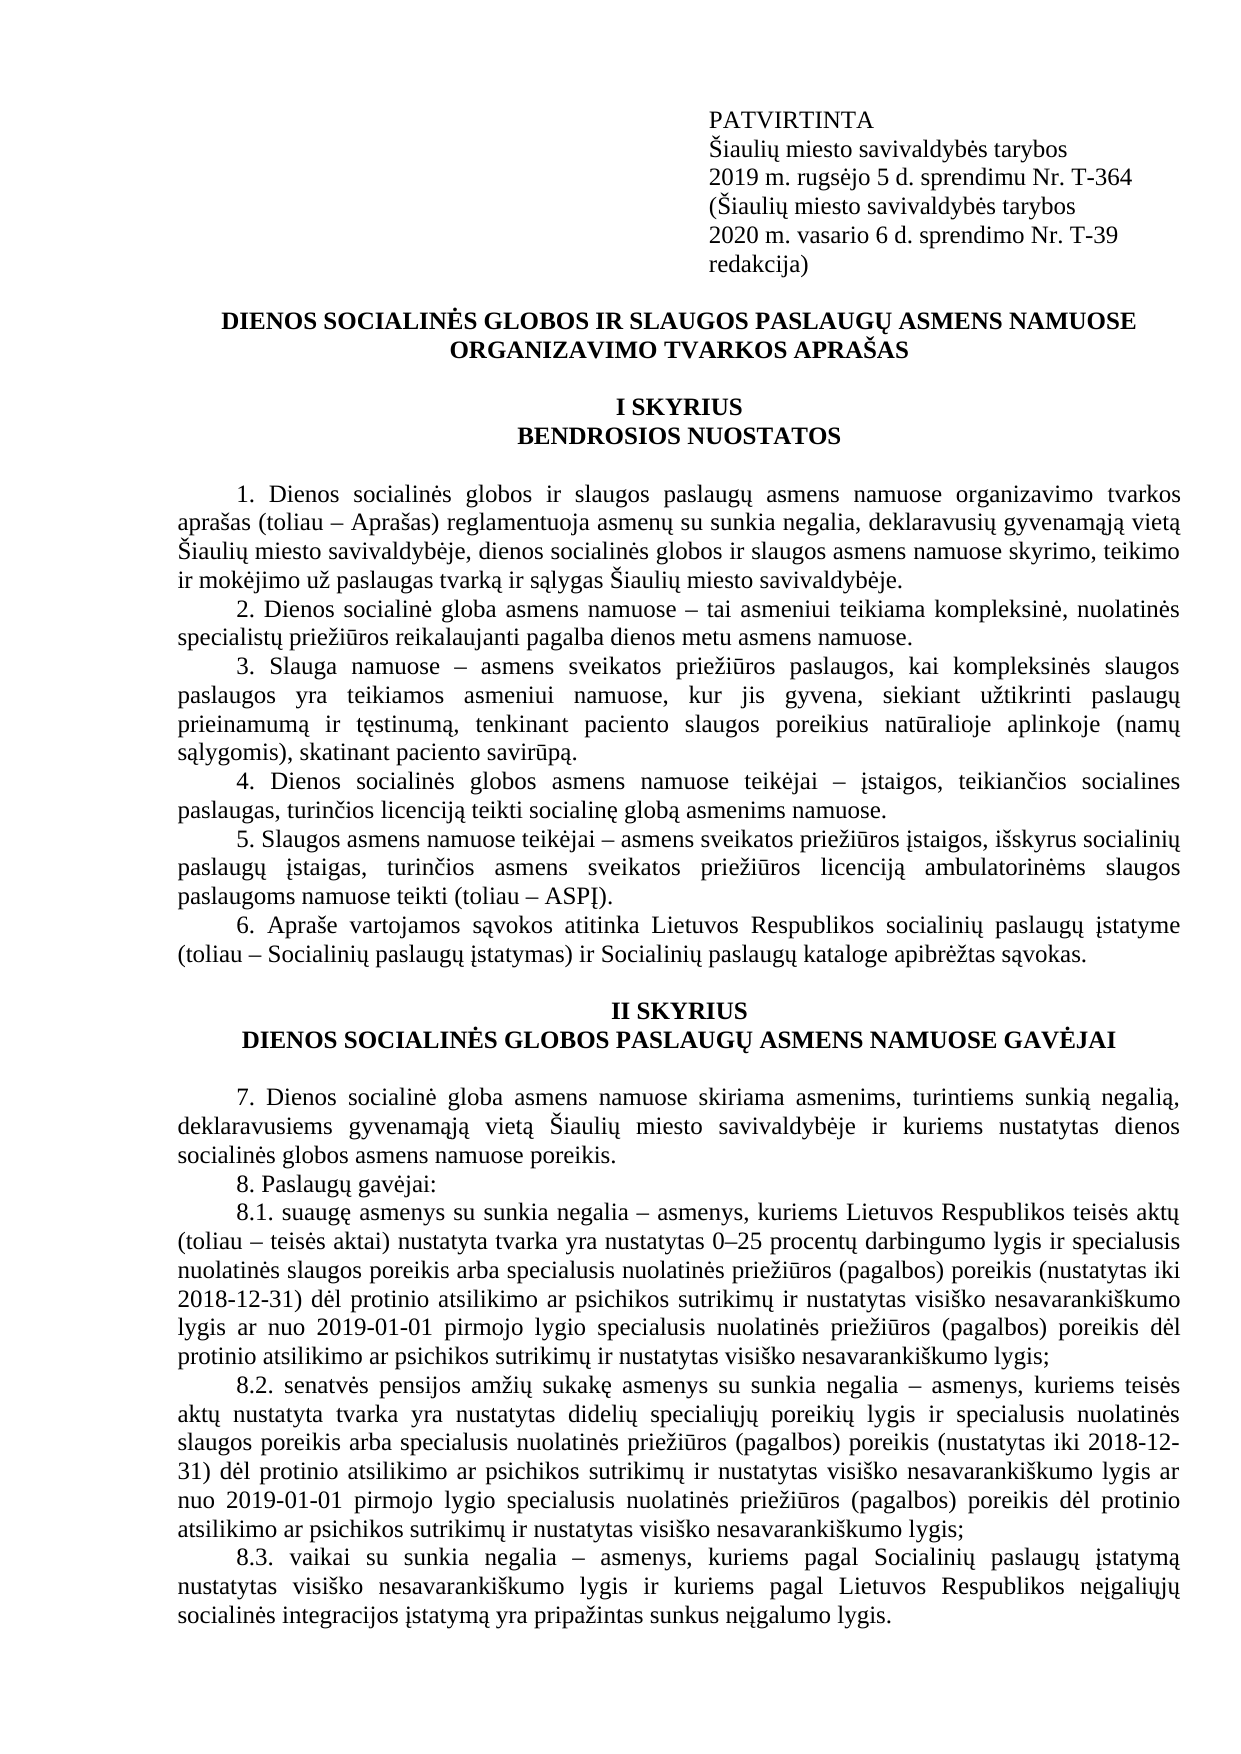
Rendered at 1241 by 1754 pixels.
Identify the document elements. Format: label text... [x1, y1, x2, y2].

text 8. Paslaugų gavėjai: [177, 1169, 1181, 1197]
text 3. Slauga namuose – asmens sveikatos priežiūros paslaugos, kai kompleksinės slaugos paslaugos yra teikiamos asmeniui namuose, kur jis gyvena, siekiant užtikrinti paslaugų prieinamumą ir tęstinumą, tenkinant paciento slaugos poreikius natūralioje aplinkoje (namų sąlygomis), skatinant paciento savirūpą. [177, 651, 1181, 766]
text I SKYRIUS [177, 392, 1181, 421]
text 8.1. suaugę asmenys su sunkia negalia – asmenys, kuriems Lietuvos Respublikos teisės aktų (toliau – teisės aktai) nustatyta tvarka yra nustatytas 0–25 procentų darbingumo lygis ir specialusis nuolatinės slaugos poreikis arba specialusis nuolatinės priežiūros (pagalbos) poreikis (nustatytas iki 2018-12-31) dėl protinio atsilikimo ar psichikos sutrikimų ir nustatytas visiško nesavarankiškumo lygis ar nuo 2019-01-01 pirmojo lygio specialusis nuolatinės priežiūros (pagalbos) poreikis dėl protinio atsilikimo ar psichikos sutrikimų ir nustatytas visiško nesavarankiškumo lygis; [177, 1197, 1181, 1370]
text (Šiaulių miesto savivaldybės tarybos [709, 191, 1181, 220]
text 6. Apraše vartojamos sąvokos atitinka Lietuvos Respublikos socialinių paslaugų įstatyme (toliau – Socialinių paslaugų įstatymas) ir Socialinių paslaugų kataloge apibrėžtas sąvokas. [177, 910, 1181, 967]
text 2019 m. rugsėjo 5 d. sprendimu Nr. T-364 [709, 162, 1181, 191]
text DIENOS SOCIALINĖS GLOBOS IR SLAUGOS PASLAUGŲ ASMENS NAMUOSE ORGANIZAVIMO TVARKOS APRAŠAS [177, 306, 1181, 364]
text 7. Dienos socialinė globa asmens namuose skiriama asmenims, turintiems sunkią negalią, deklaravusiems gyvenamąją vietą Šiaulių miesto savivaldybėje ir kuriems nustatytas dienos socialinės globos asmens namuose poreikis. [177, 1082, 1181, 1169]
text 8.2. senatvės pensijos amžių sukakę asmenys su sunkia negalia – asmenys, kuriems teisės aktų nustatyta tvarka yra nustatytas didelių specialiųjų poreikių lygis ir specialusis nuolatinės slaugos poreikis arba specialusis nuolatinės priežiūros (pagalbos) poreikis (nustatytas iki 2018-12-31) dėl protinio atsilikimo ar psichikos sutrikimų ir nustatytas visiško nesavarankiškumo lygis ar nuo 2019-01-01 pirmojo lygio specialusis nuolatinės priežiūros (pagalbos) poreikis dėl protinio atsilikimo ar psichikos sutrikimų ir nustatytas visiško nesavarankiškumo lygis; [177, 1370, 1181, 1542]
text 2. Dienos socialinė globa asmens namuose – tai asmeniui teikiama kompleksinė, nuolatinės specialistų priežiūros reikalaujanti pagalba dienos metu asmens namuose. [177, 594, 1181, 651]
text 8.3. vaikai su sunkia negalia – asmenys, kuriems pagal Socialinių paslaugų įstatymą nustatytas visiško nesavarankiškumo lygis ir kuriems pagal Lietuvos Respublikos neįgaliųjų socialinės integracijos įstatymą yra pripažintas sunkus neįgalumo lygis. [177, 1542, 1181, 1629]
text 4. Dienos socialinės globos asmens namuose teikėjai – įstaigos, teikiančios socialines paslaugas, turinčios licenciją teikti socialinę globą asmenims namuose. [177, 766, 1181, 824]
text redakcija) [709, 249, 1181, 277]
text II SKYRIUS [177, 996, 1181, 1025]
text Šiaulių miesto savivaldybės tarybos [709, 134, 1181, 162]
text PATVIRTINTA [709, 105, 1181, 134]
text 5. Slaugos asmens namuose teikėjai – asmens sveikatos priežiūros įstaigos, išskyrus socialinių paslaugų įstaigas, turinčios asmens sveikatos priežiūros licenciją ambulatorinėms slaugos paslaugoms namuose teikti (toliau – ASPĮ). [177, 824, 1181, 910]
text BENDROSIOS NUOSTATOS [177, 421, 1181, 450]
text DIENOS SOCIALINĖS GLOBOS PASLAUGŲ ASMENS NAMUOSE GAVĖJAI [177, 1025, 1181, 1054]
text 1. Dienos socialinės globos ir slaugos paslaugų asmens namuose organizavimo tvarkos aprašas (toliau – Aprašas) reglamentuoja asmenų su sunkia negalia, deklaravusių gyvenamąją vietą Šiaulių miesto savivaldybėje, dienos socialinės globos ir slaugos asmens namuose skyrimo, teikimo ir mokėjimo už paslaugas tvarką ir sąlygas Šiaulių miesto savivaldybėje. [177, 479, 1181, 594]
text 2020 m. vasario 6 d. sprendimo Nr. T-39 [709, 220, 1181, 249]
